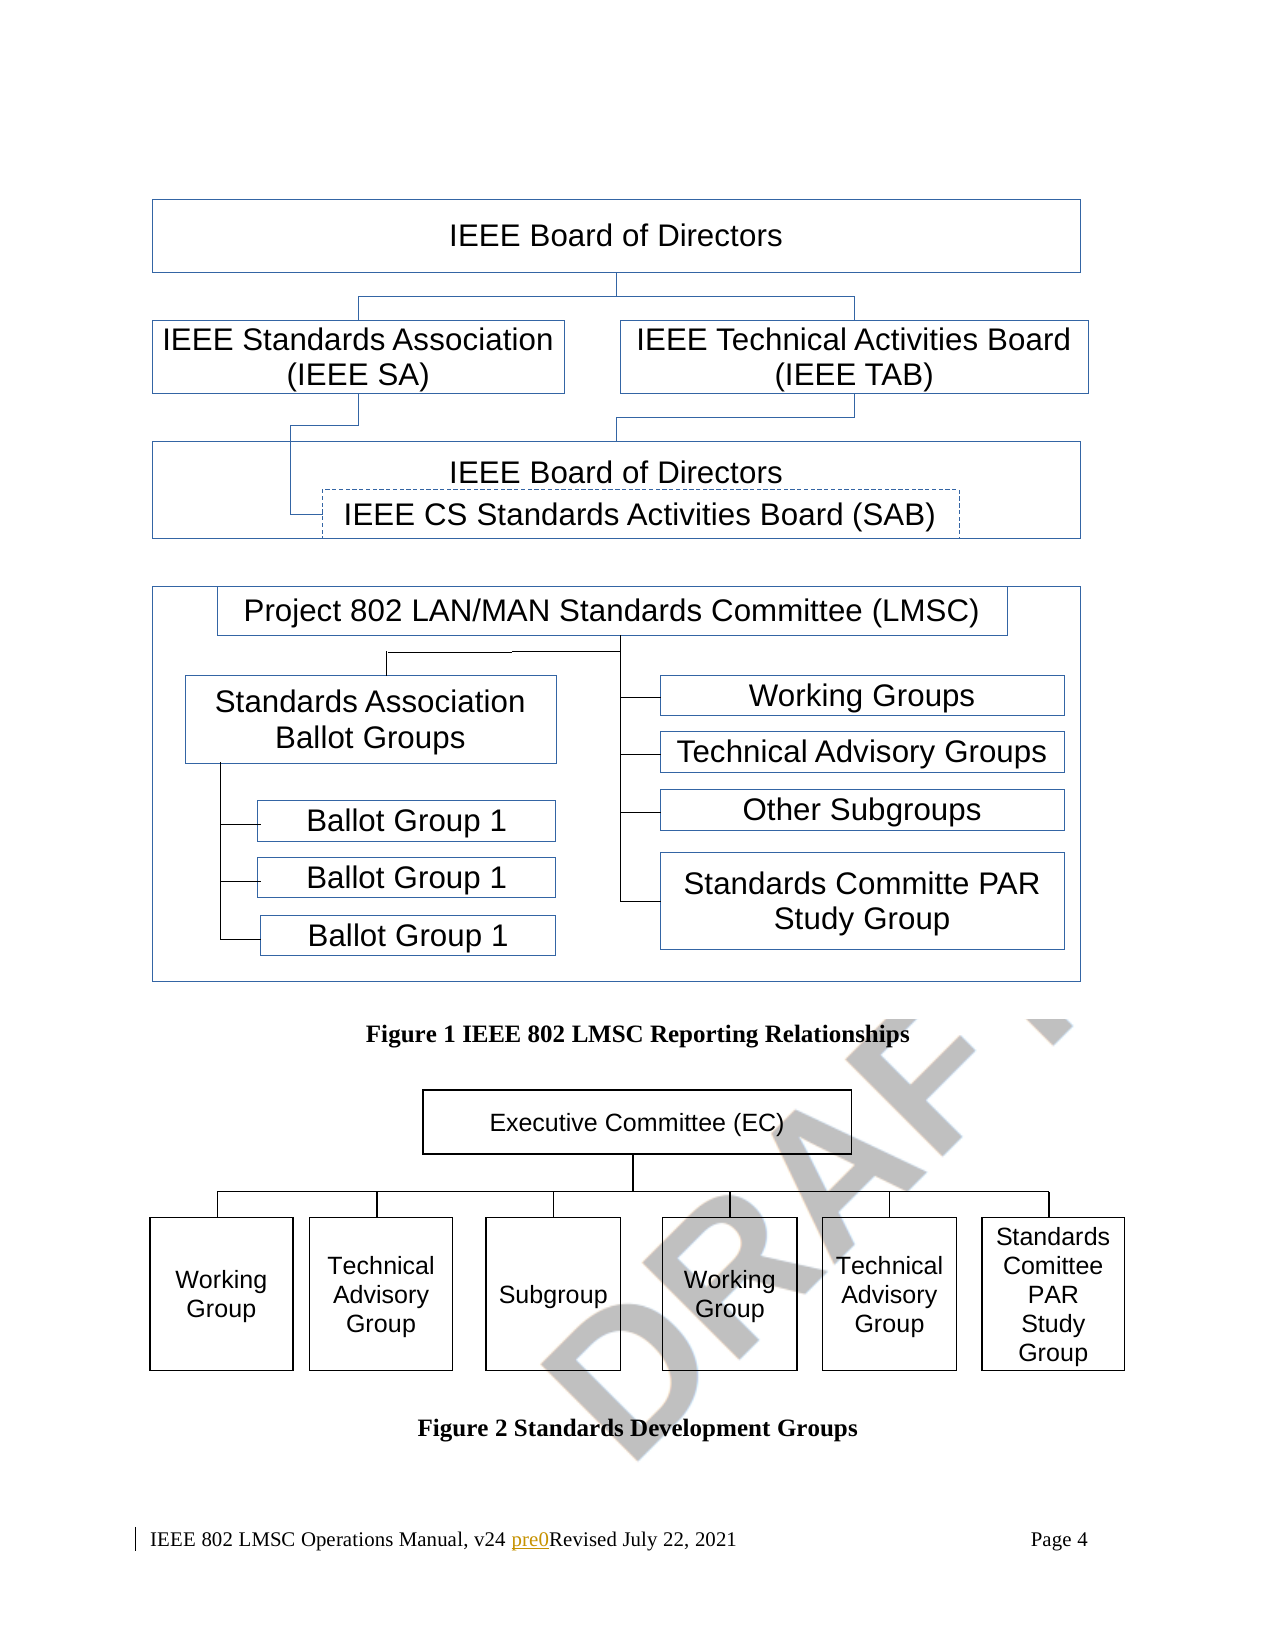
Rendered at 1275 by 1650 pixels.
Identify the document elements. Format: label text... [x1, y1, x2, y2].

text Figure 2 Standards Development Groups [150, 1412, 1125, 1441]
text Figure 1 IEEE 802 LMSC Reporting Relationships [150, 333, 1125, 1048]
picture [0, 0, 1275, 1650]
